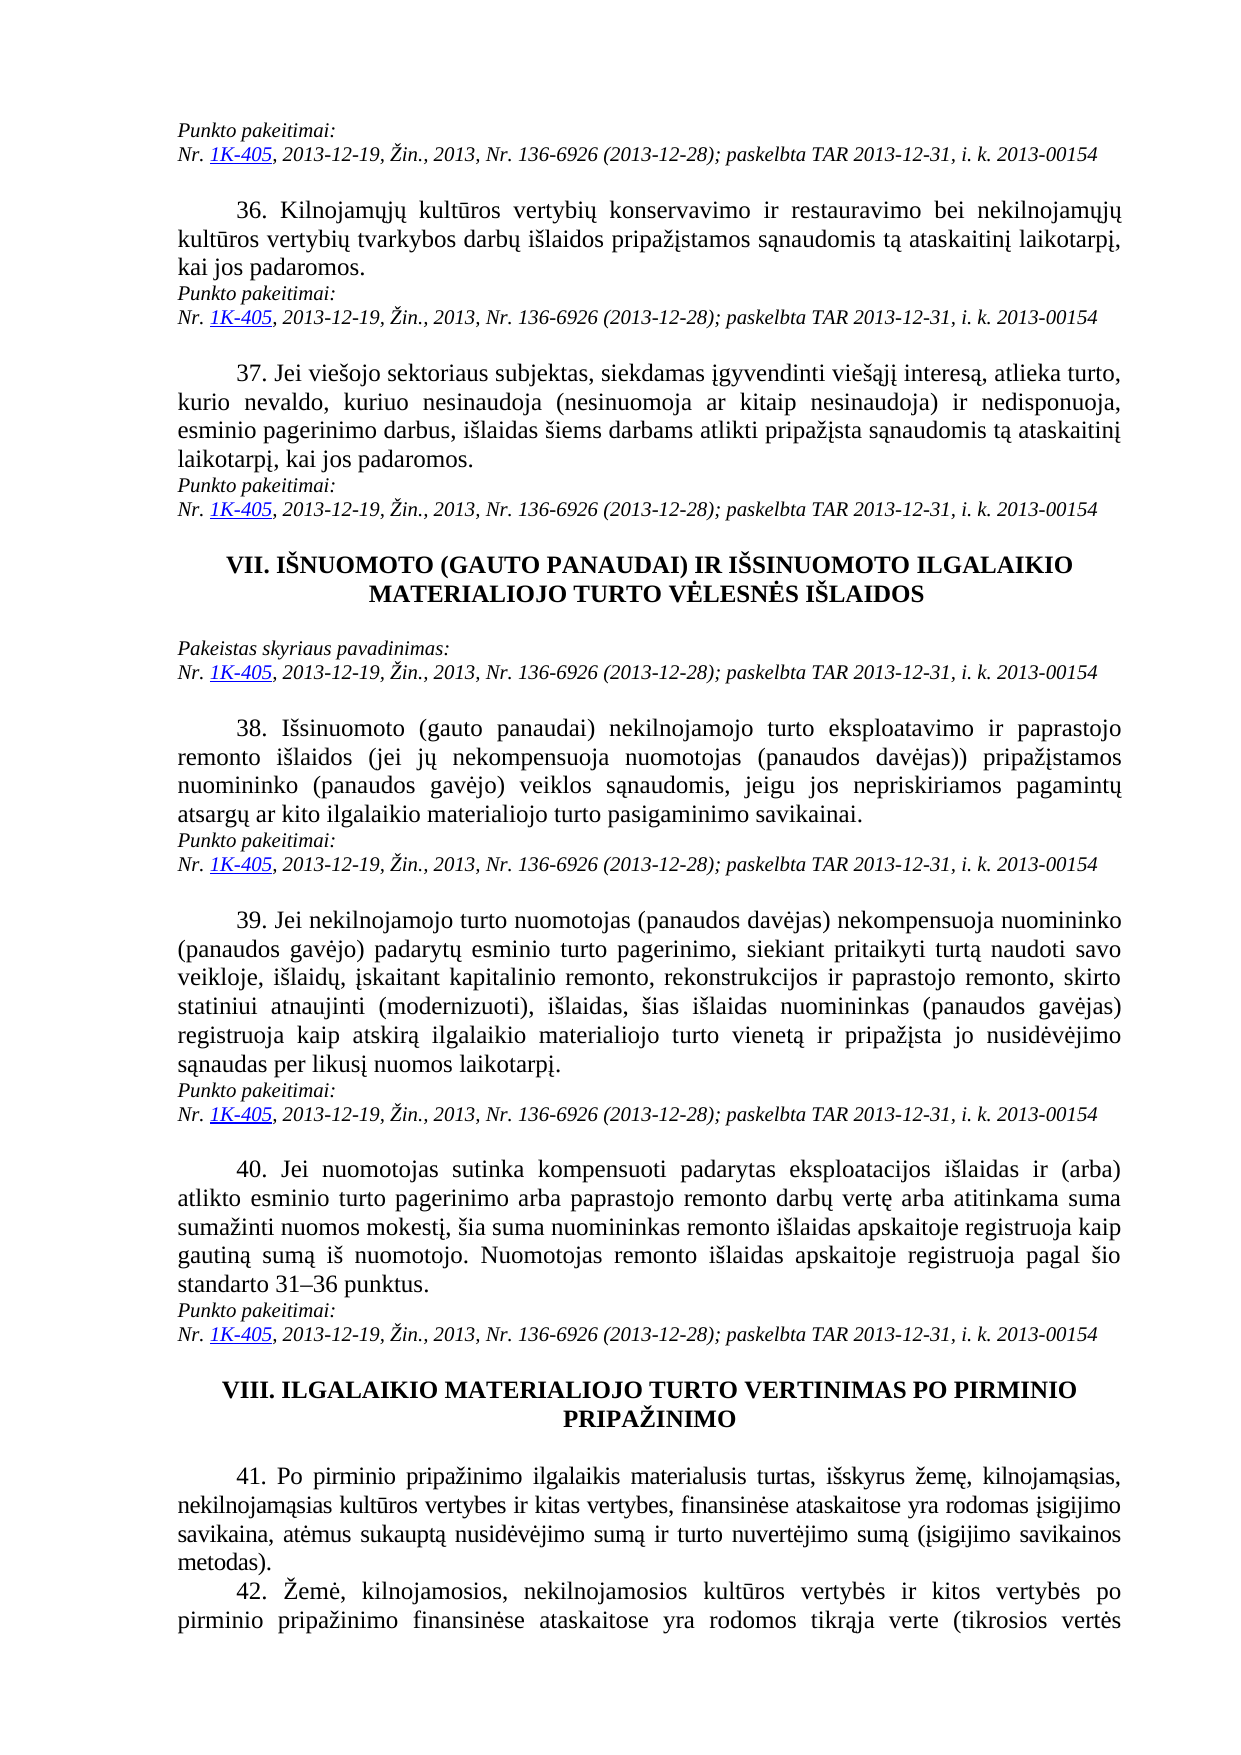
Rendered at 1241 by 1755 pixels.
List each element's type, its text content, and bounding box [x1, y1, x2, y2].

text Nr. 1K-405, 2013-12-19, Žin., 2013, Nr. 136-6926 (2013-12-28); paskelbta TAR 2013-12-31, i. k. 2013-00154 [177, 1102, 1122, 1126]
text 38. Išsinuomoto (gauto panaudai) nekilnojamojo turto eksploatavimo ir paprastojo remonto išlaidos (jei jų nekompensuoja nuomotojas (panaudos davėjas)) pripažįstamos nuomininko (panaudos gavėjo) veiklos sąnaudomis, jeigu jos nepriskiriamos pagamintų atsargų ar kito ilgalaikio materialiojo turto pasigaminimo savikainai. [177, 713, 1122, 828]
text Punkto pakeitimai: [177, 1298, 1122, 1322]
text 36. Kilnojamųjų kultūros vertybių konservavimo ir restauravimo bei nekilnojamųjų kultūros vertybių tvarkybos darbų išlaidos pripažįstamos sąnaudomis tą ataskaitinį laikotarpį, kai jos padaromos. [177, 195, 1122, 281]
text Nr. 1K-405, 2013-12-19, Žin., 2013, Nr. 136-6926 (2013-12-28); paskelbta TAR 2013-12-31, i. k. 2013-00154 [177, 497, 1122, 521]
text 39. Jei nekilnojamojo turto nuomotojas (panaudos davėjas) nekompensuoja nuomininko (panaudos gavėjo) padarytų esminio turto pagerinimo, siekiant pritaikyti turtą naudoti savo veikloje, išlaidų, įskaitant kapitalinio remonto, rekonstrukcijos ir paprastojo remonto, skirto statiniui atnaujinti (modernizuoti), išlaidas, šias išlaidas nuomininkas (panaudos gavėjas) registruoja kaip atskirą ilgalaikio materialiojo turto vienetą ir pripažįsta jo nusidėvėjimo sąnaudas per likusį nuomos laikotarpį. [177, 905, 1122, 1077]
text Nr. 1K-405, 2013-12-19, Žin., 2013, Nr. 136-6926 (2013-12-28); paskelbta TAR 2013-12-31, i. k. 2013-00154 [177, 852, 1122, 876]
text 42. Žemė, kilnojamosios, nekilnojamosios kultūros vertybės ir kitos vertybės po pirminio pripažinimo finansinėse ataskaitose yra rodomos tikrąja verte (tikrosios vertės [177, 1576, 1122, 1634]
text Nr. 1K-405, 2013-12-19, Žin., 2013, Nr. 136-6926 (2013-12-28); paskelbta TAR 2013-12-31, i. k. 2013-00154 [177, 1322, 1122, 1346]
text Nr. 1K-405, 2013-12-19, Žin., 2013, Nr. 136-6926 (2013-12-28); paskelbta TAR 2013-12-31, i. k. 2013-00154 [177, 305, 1122, 329]
text 37. Jei viešojo sektoriaus subjektas, siekdamas įgyvendinti viešąjį interesą, atlieka turto, kurio nevaldo, kuriuo nesinaudoja (nesinuomoja ar kitaip nesinaudoja) ir nedisponuoja, esminio pagerinimo darbus, išlaidas šiems darbams atlikti pripažįsta sąnaudomis tą ataskaitinį laikotarpį, kai jos padaromos. [177, 358, 1122, 473]
text Punkto pakeitimai: [177, 281, 1122, 305]
text Punkto pakeitimai: [177, 828, 1122, 852]
text VII. IŠNUOMOTO (GAUTO PANAUDAI) IR IŠSINUOMOTO ILGALAIKIO MATERIALIOJO TURTO VĖLESNĖS IŠLAIDOS [177, 550, 1122, 607]
text Nr. 1K-405, 2013-12-19, Žin., 2013, Nr. 136-6926 (2013-12-28); paskelbta TAR 2013-12-31, i. k. 2013-00154 [177, 142, 1122, 166]
text Nr. 1K-405, 2013-12-19, Žin., 2013, Nr. 136-6926 (2013-12-28); paskelbta TAR 2013-12-31, i. k. 2013-00154 [177, 660, 1122, 684]
text 40. Jei nuomotojas sutinka kompensuoti padarytas eksploatacijos išlaidas ir (arba) atlikto esminio turto pagerinimo arba paprastojo remonto darbų vertę arba atitinkama suma sumažinti nuomos mokestį, šia suma nuomininkas remonto išlaidas apskaitoje registruoja kaip gautiną sumą iš nuomotojo. Nuomotojas remonto išlaidas apskaitoje registruoja pagal šio standarto 31–36 punktus. [177, 1154, 1122, 1298]
text 41. Po pirminio pripažinimo ilgalaikis materialusis turtas, išskyrus žemę, kilnojamąsias, nekilnojamąsias kultūros vertybes ir kitas vertybes, finansinėse ataskaitose yra rodomas įsigijimo savikaina, atėmus sukauptą nusidėvėjimo sumą ir turto nuvertėjimo sumą (įsigijimo savikainos metodas). [177, 1461, 1122, 1576]
text Punkto pakeitimai: [177, 118, 1122, 142]
text Punkto pakeitimai: [177, 473, 1122, 497]
text VIII. ILGALAIKIO MATERIALIOJO TURTO VERTINIMAS PO PIRMINIO PRIPAŽINIMO [177, 1375, 1122, 1432]
text Pakeistas skyriaus pavadinimas: [177, 636, 1122, 660]
text Punkto pakeitimai: [177, 1077, 1122, 1102]
